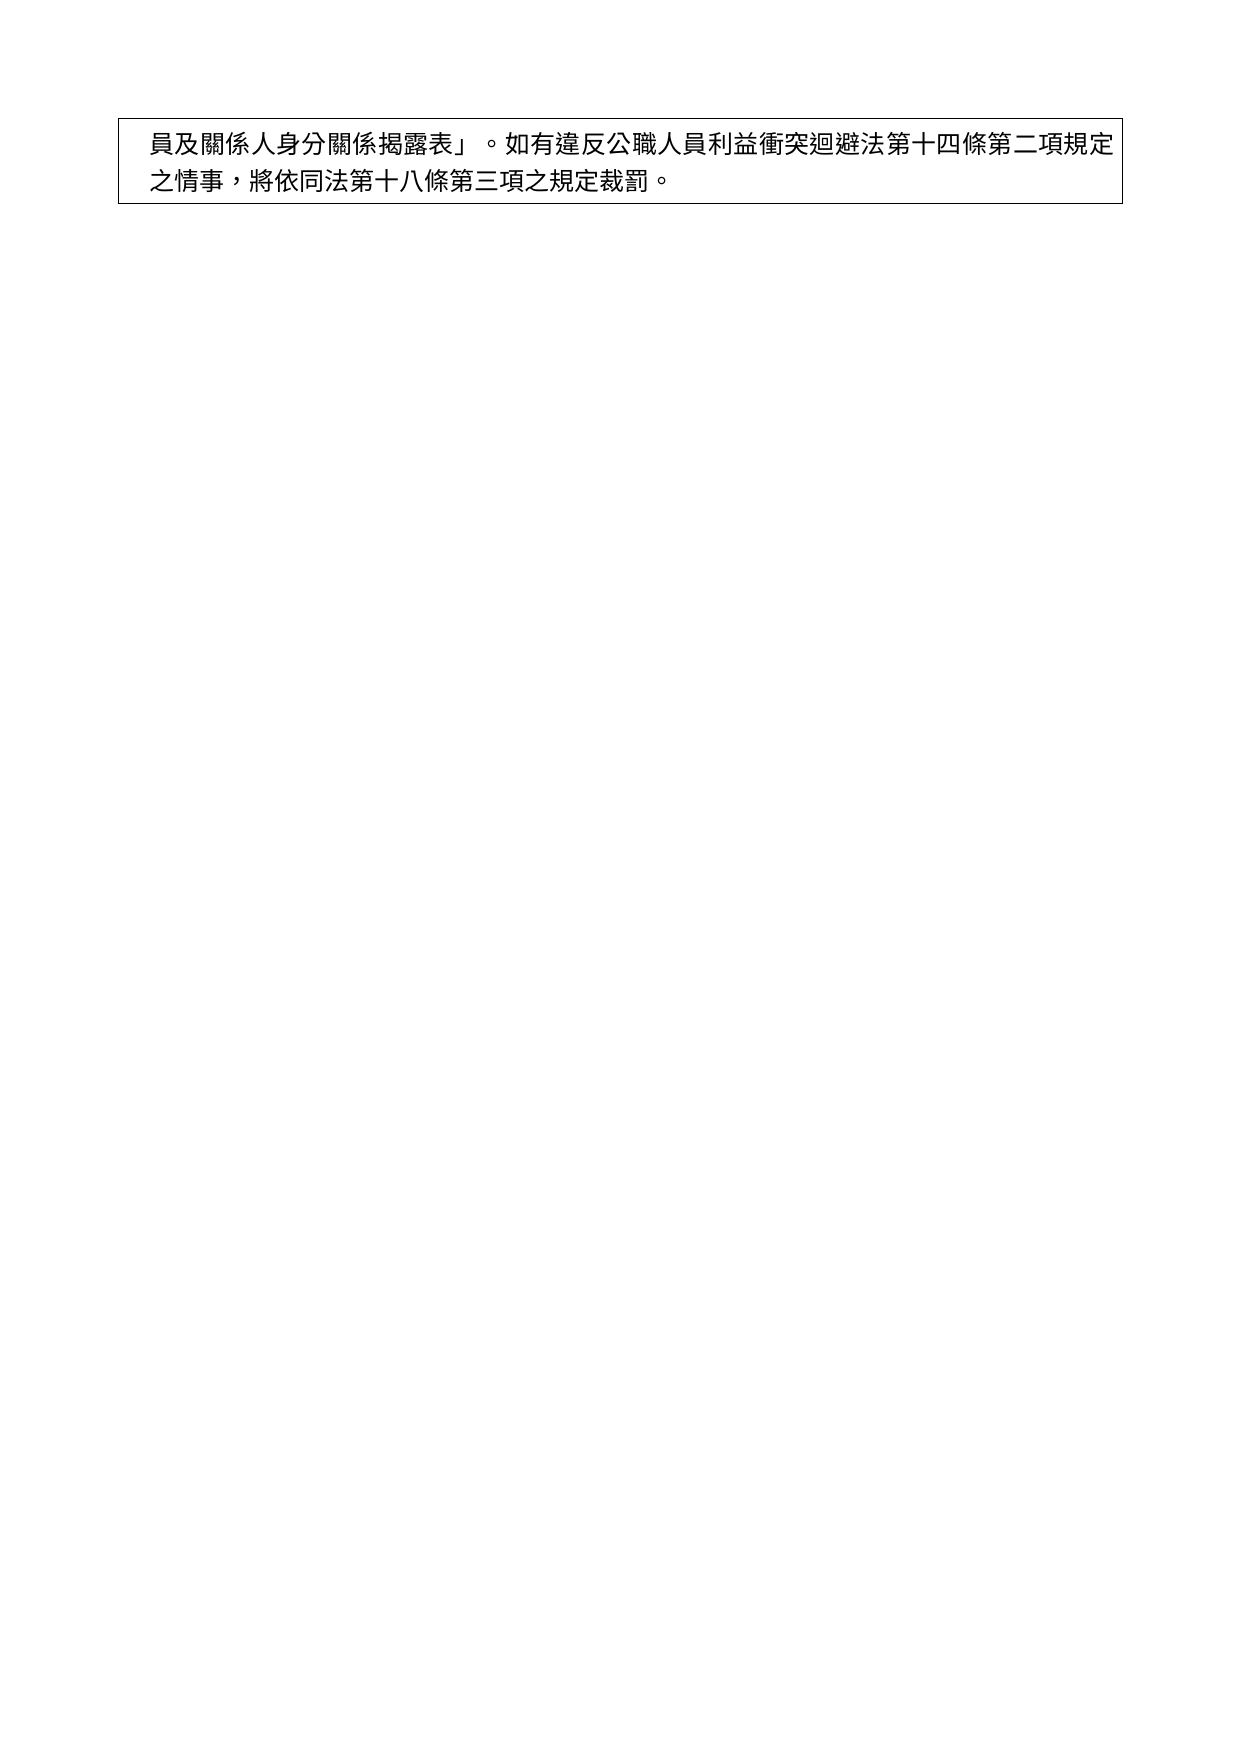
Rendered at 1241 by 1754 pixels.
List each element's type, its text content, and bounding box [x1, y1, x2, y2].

table_cell 員及關係人身分關係揭露表」。如有違反公職人員利益衝突迴避法第十四條第二項規定之情事，將依同法第十八條第三項之規定裁罰。 [119, 119, 1122, 203]
